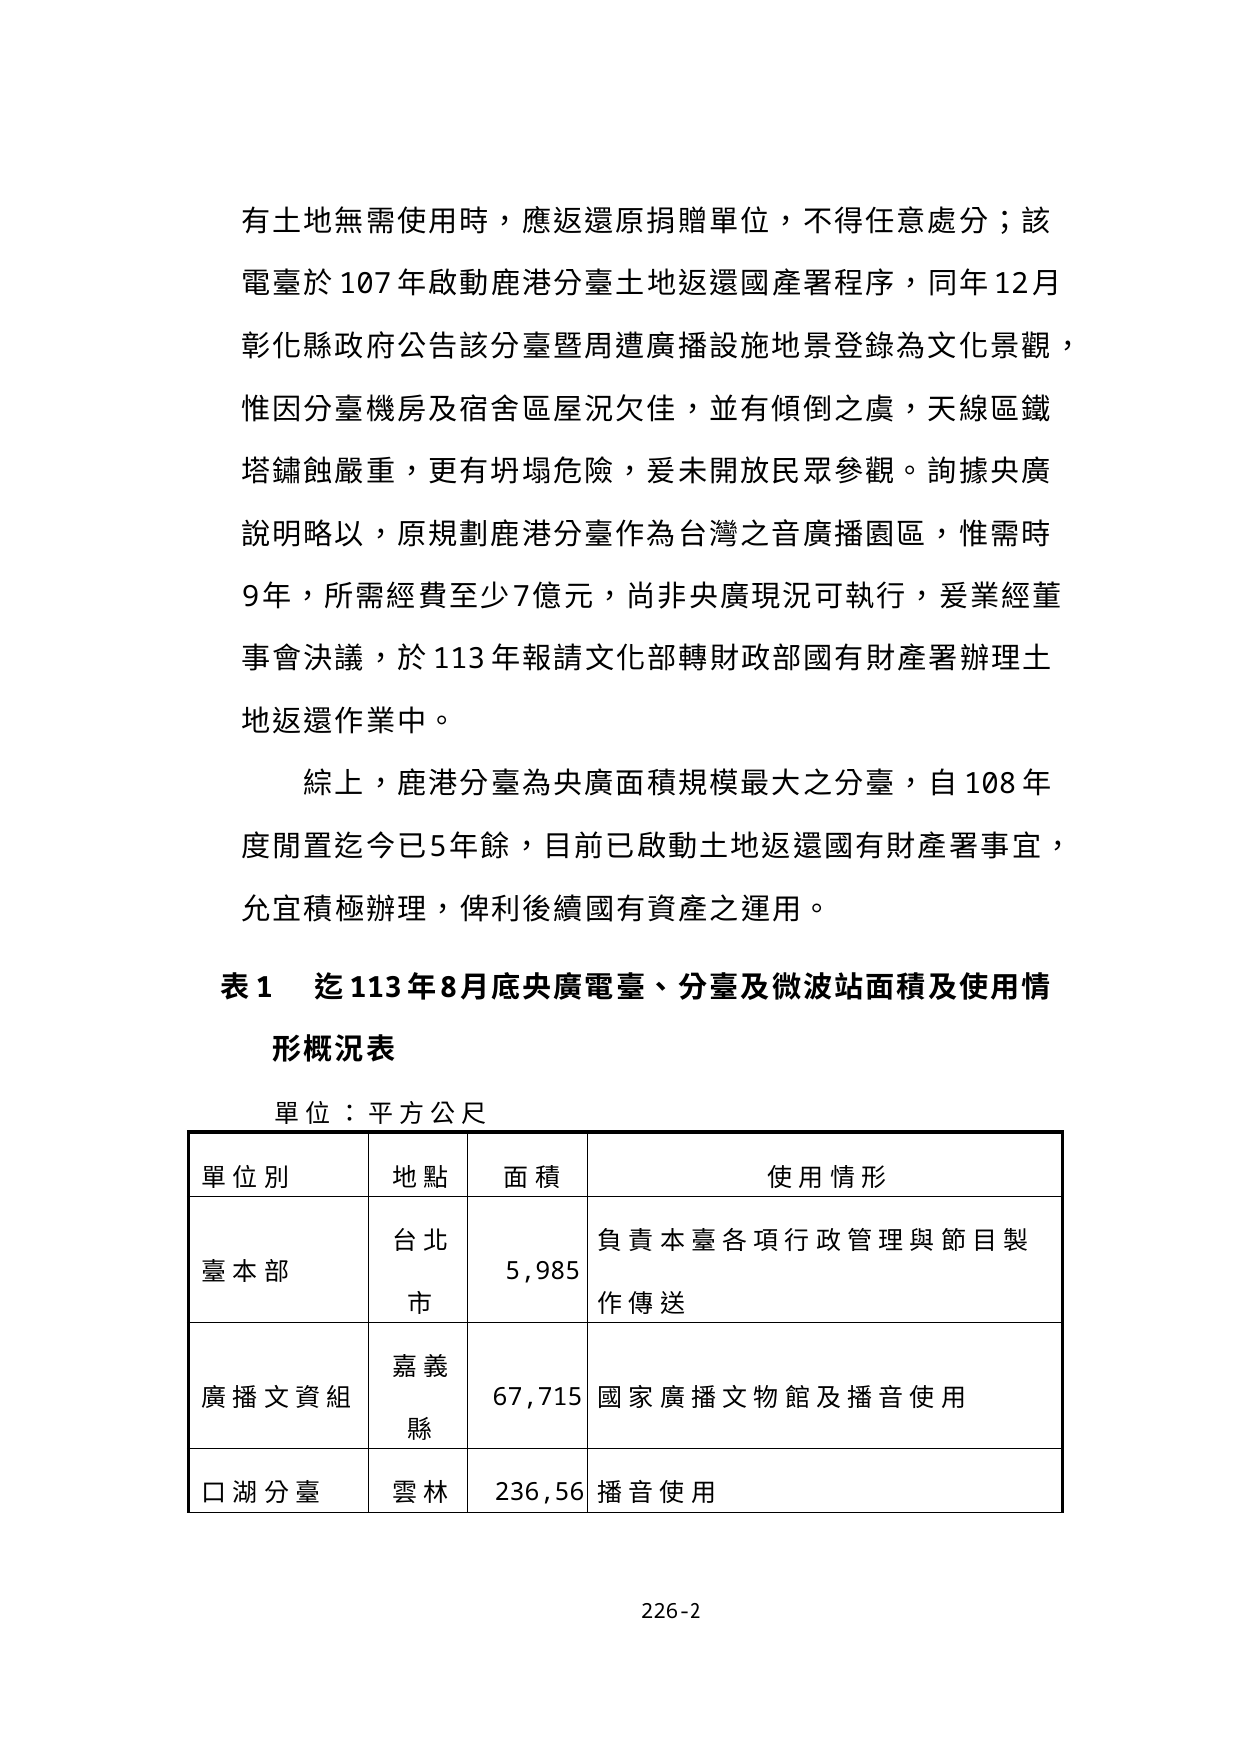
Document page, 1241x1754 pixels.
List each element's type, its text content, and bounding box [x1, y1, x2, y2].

text 央廣113年7月底，閒置之分臺及微波站包括鹿港分臺及壽山、竹子山2個微波站，其中壽山及竹子山2個微波站因類比微波系統改為數位傳輸微波系統而自94年3月閒置迄今，規劃保留未來作為FM發射站設立點；至鹿港分臺因105年9月梅姬颱風來襲，致天線鐵塔斷落受損，喪失播音功能，自108年5月起閒置。按央廣捐助章程第8條規定，其受贈國有土地無需使用時，應返還原捐贈單位，不得任意處分；該電臺於107年啟動鹿港分臺土地返還國產署程序，同年12月彰化縣政府公告該分臺暨周遭廣播設施地景登錄為文化景觀，惟因分臺機房及宿舍區屋況欠佳，並有傾倒之虞，天線區鐵塔鏽蝕嚴重，更有坍塌危險，爰未開放民眾參觀。詢據央廣說明略以，原規劃鹿港分臺作為台灣之音廣播園區，惟需時9年，所需經費至少7億元，尚非央廣現況可執行，爰業經董事會決議，於113年報請文化部轉財政部國有財產署辦理土地返還作業中。 [236, 177, 1063, 740]
table_header 單位別 [190, 1134, 368, 1196]
table_cell 嘉義縣 [369, 1323, 467, 1448]
table_cell 67,715 [468, 1323, 587, 1448]
table_cell 台北市 [369, 1197, 467, 1322]
table_cell 播音使用 [588, 1449, 1061, 1512]
table_cell 口湖分臺 [190, 1449, 368, 1512]
table_cell 雲林 [369, 1449, 467, 1512]
table_cell 236,56 [468, 1449, 587, 1512]
table_cell 廣播文資組 [190, 1323, 368, 1448]
table_header 使用情形 [588, 1134, 1061, 1196]
table_header 面積 [468, 1134, 587, 1196]
table_cell 臺本部 [190, 1197, 368, 1322]
table_header 地點 [369, 1134, 467, 1196]
table_cell 負責本臺各項行政管理與節目製作傳送 [588, 1197, 1061, 1322]
table_cell 國家廣播文物館及播音使用 [588, 1323, 1061, 1448]
text 綜上，鹿港分臺為央廣面積規模最大之分臺，自108年度閒置迄今已5年餘，目前已啟動土地返還國有財產署事宜，允宜積極辦理，俾利後續國有資產之運用。 [236, 740, 1063, 927]
table_cell 5,985 [468, 1197, 587, 1322]
text 表1 迄113年8月底央廣電臺、分臺及微波站面積及使用情形概況表 單位：平方公尺 [154, 943, 1063, 1130]
